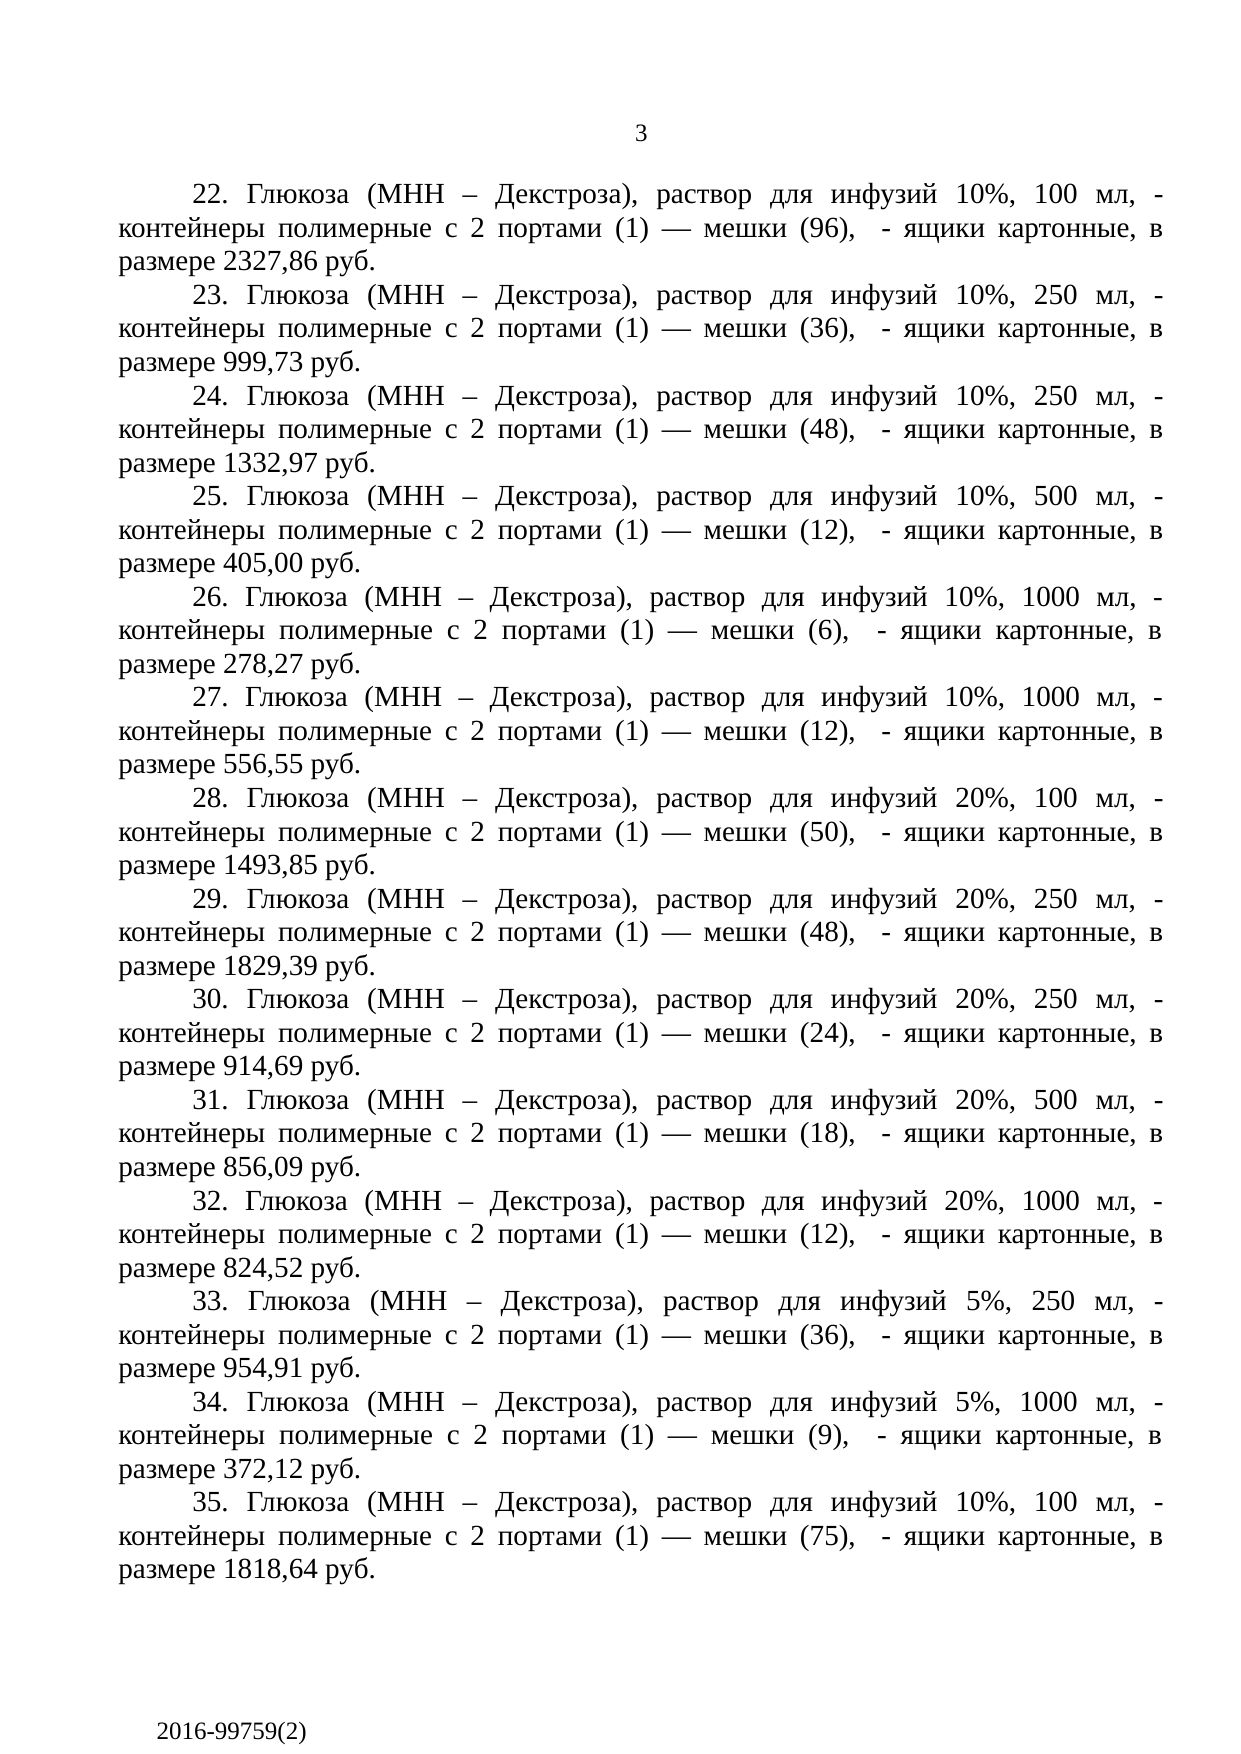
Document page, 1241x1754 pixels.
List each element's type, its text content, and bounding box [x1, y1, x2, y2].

text 26. Глюкоза (МНН – Декстроза), раствор для инфузий 10%, 1000 мл, - контейнеры полимерные с 2 портами (1) — мешки (6), - ящики картонные, в размере 278,27 руб. [118, 579, 1164, 679]
text 33. Глюкоза (МНН – Декстроза), раствор для инфузий 5%, 250 мл, - контейнеры полимерные с 2 портами (1) — мешки (36), - ящики картонные, в размере 954,91 руб. [118, 1283, 1164, 1384]
text 24. Глюкоза (МНН – Декстроза), раствор для инфузий 10%, 250 мл, - контейнеры полимерные с 2 портами (1) — мешки (48), - ящики картонные, в размере 1332,97 руб. [118, 378, 1164, 478]
text 25. Глюкоза (МНН – Декстроза), раствор для инфузий 10%, 500 мл, - контейнеры полимерные с 2 портами (1) — мешки (12), - ящики картонные, в размере 405,00 руб. [118, 478, 1164, 579]
text 35. Глюкоза (МНН – Декстроза), раствор для инфузий 10%, 100 мл, - контейнеры полимерные с 2 портами (1) — мешки (75), - ящики картонные, в размере 1818,64 руб. [118, 1484, 1164, 1585]
text 29. Глюкоза (МНН – Декстроза), раствор для инфузий 20%, 250 мл, - контейнеры полимерные с 2 портами (1) — мешки (48), - ящики картонные, в размере 1829,39 руб. [118, 881, 1164, 981]
text 34. Глюкоза (МНН – Декстроза), раствор для инфузий 5%, 1000 мл, - контейнеры полимерные с 2 портами (1) — мешки (9), - ящики картонные, в размере 372,12 руб. [118, 1384, 1164, 1484]
text 31. Глюкоза (МНН – Декстроза), раствор для инфузий 20%, 500 мл, - контейнеры полимерные с 2 портами (1) — мешки (18), - ящики картонные, в размере 856,09 руб. [118, 1082, 1164, 1183]
text 28. Глюкоза (МНН – Декстроза), раствор для инфузий 20%, 100 мл, - контейнеры полимерные с 2 портами (1) — мешки (50), - ящики картонные, в размере 1493,85 руб. [118, 780, 1164, 881]
text 23. Глюкоза (МНН – Декстроза), раствор для инфузий 10%, 250 мл, - контейнеры полимерные с 2 портами (1) — мешки (36), - ящики картонные, в размере 999,73 руб. [118, 277, 1164, 378]
text 27. Глюкоза (МНН – Декстроза), раствор для инфузий 10%, 1000 мл, - контейнеры полимерные с 2 портами (1) — мешки (12), - ящики картонные, в размере 556,55 руб. [118, 679, 1164, 780]
text 22. Глюкоза (МНН – Декстроза), раствор для инфузий 10%, 100 мл, - контейнеры полимерные с 2 портами (1) — мешки (96), - ящики картонные, в размере 2327,86 руб. [118, 176, 1164, 277]
text 30. Глюкоза (МНН – Декстроза), раствор для инфузий 20%, 250 мл, - контейнеры полимерные с 2 портами (1) — мешки (24), - ящики картонные, в размере 914,69 руб. [118, 981, 1164, 1082]
text 32. Глюкоза (МНН – Декстроза), раствор для инфузий 20%, 1000 мл, - контейнеры полимерные с 2 портами (1) — мешки (12), - ящики картонные, в размере 824,52 руб. [118, 1183, 1164, 1283]
